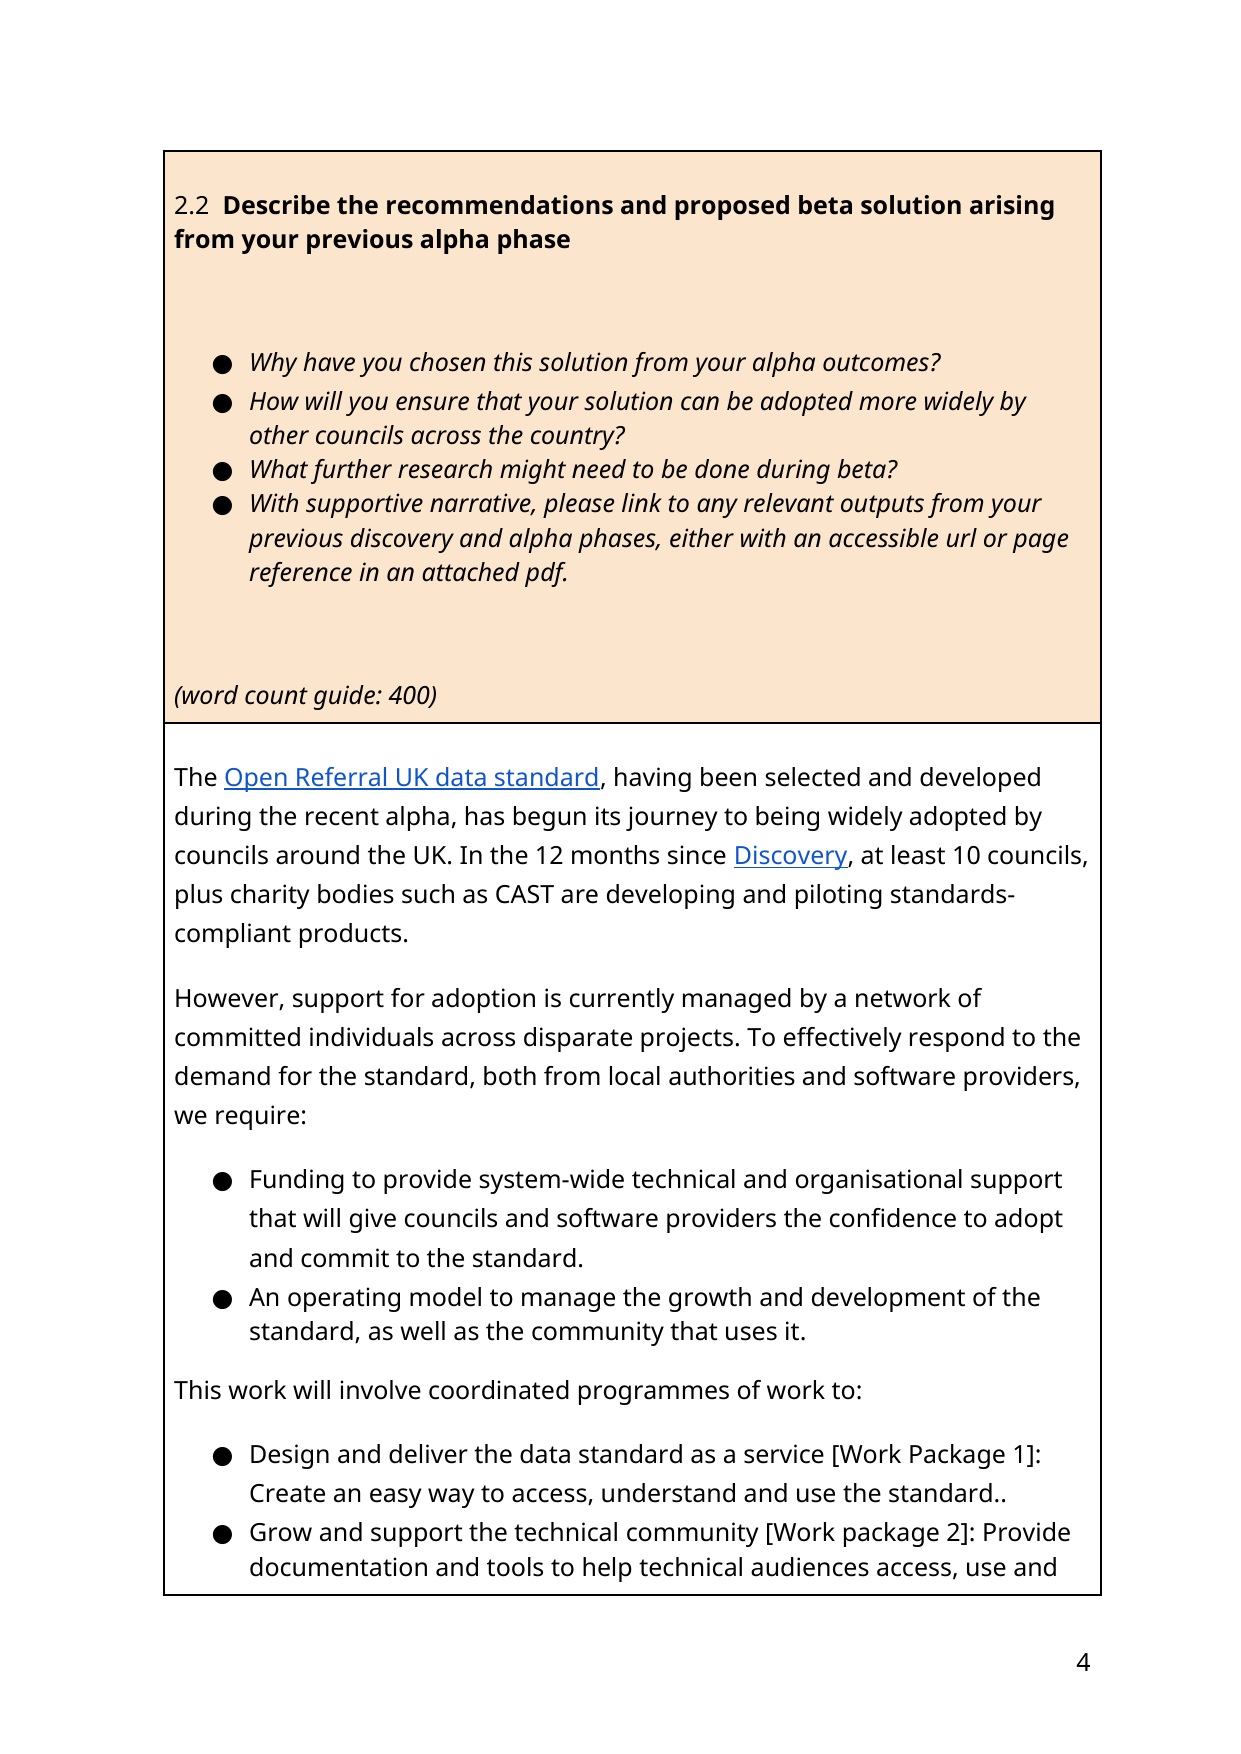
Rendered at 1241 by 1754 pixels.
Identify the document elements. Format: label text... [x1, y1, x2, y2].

table_cell The Open Referral UK data standard, having been selected and developed during the recent alpha, has begun its journey to being widely adopted by councils around the UK. In the 12 months since Discovery, at least 10 councils, plus charity bodies such as CAST are developing and piloting standards-compliant products. However, support for adoption is currently managed by a network of committed individuals across disparate projects. To effectively respond to the demand for the standard, both from local authorities and software providers, we require: Funding to provide system-wide technical and organisational support that will give councils and software providers the confidence to adopt and commit to the standard. An operating model to manage the growth and development of the standard, as well as the community that uses it. This work will involve coordinated programmes of work to: Design and deliver the data standard as a service [Work Package 1]: Create an easy way to access, understand and use the standard.. Grow and support the technical community [Work package 2]: Provide documentation and tools to help technical audiences access, use and [165, 724, 1100, 1594]
table_header 2.2 Describe the recommendations and proposed beta solution arising from your previous alpha phase Why have you chosen this solution from your alpha outcomes? How will you ensure that your solution can be adopted more widely by other councils across the country? What further research might need to be done during beta? With supportive narrative, please link to any relevant outputs from your previous discovery and alpha phases, either with an accessible url or page reference in an attached pdf. (word count guide: 400) [165, 152, 1100, 722]
